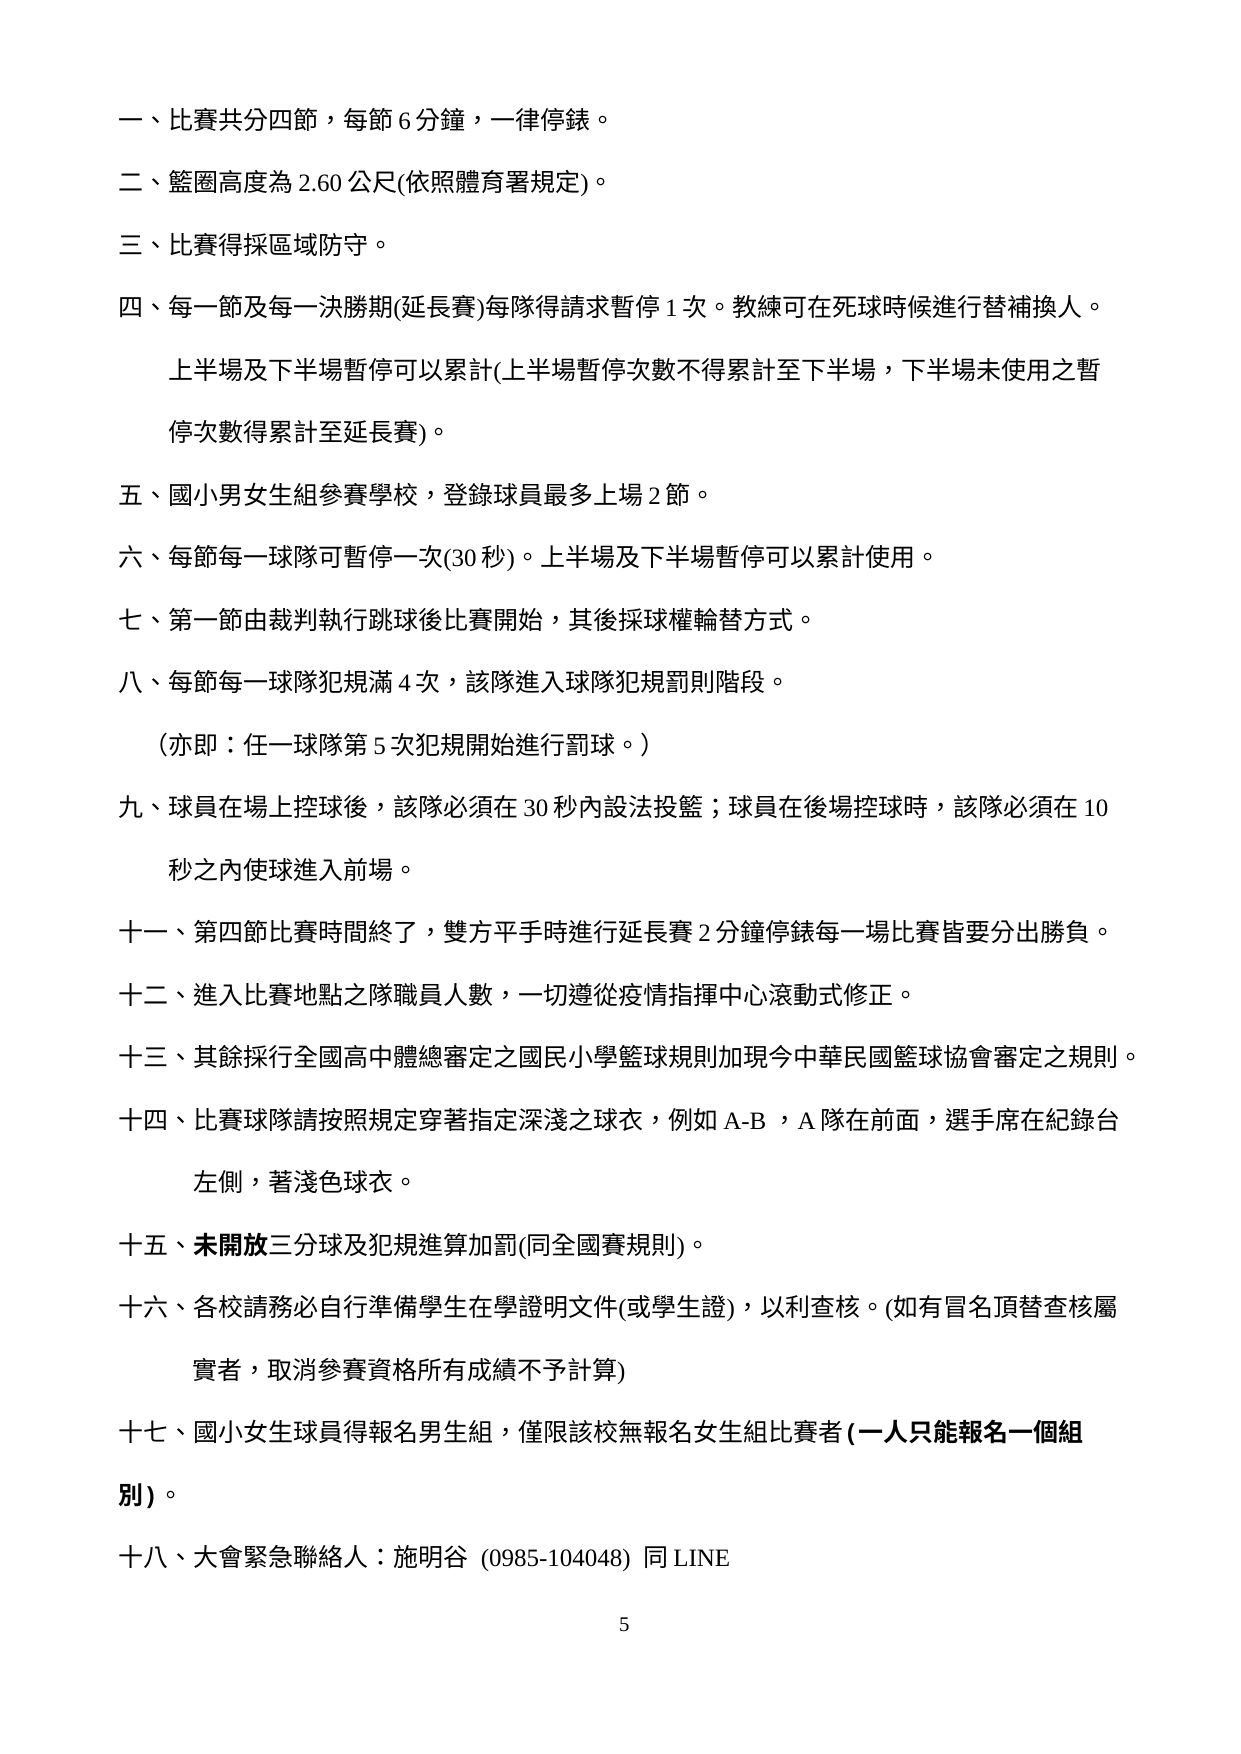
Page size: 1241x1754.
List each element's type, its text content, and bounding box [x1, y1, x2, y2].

text 二、籃圈高度為2.60公尺(依照體育署規定)。 [118, 139, 1122, 202]
text 七、第一節由裁判執行跳球後比賽開始，其後採球權輪替方式。 [118, 577, 1122, 639]
text 十四、比賽球隊請按照規定穿著指定深淺之球衣，例如A-B ，A隊在前面，選手席在紀錄台左側，著淺色球衣。 [118, 1077, 1122, 1202]
text 十三、其餘採行全國高中體總審定之國民小學籃球規則加現今中華民國籃球協會審定之規則。 [118, 1014, 1122, 1077]
text 五、國小男女生組參賽學校，登錄球員最多上場2節。 [118, 452, 1122, 514]
text 一、比賽共分四節，每節6分鐘，一律停錶。 [118, 77, 1122, 139]
text 十五、未開放三分球及犯規進算加罰(同全國賽規則)。 [118, 1202, 1122, 1264]
text 六、每節每一球隊可暫停一次(30秒)。上半場及下半場暫停可以累計使用。 [118, 514, 1122, 577]
text 九、球員在場上控球後，該隊必須在30秒內設法投籃；球員在後場控球時，該隊必須在10秒之內使球進入前場。 [118, 764, 1122, 889]
text 四、每一節及每一決勝期(延長賽)每隊得請求暫停1次。教練可在死球時候進行替補換人。上半場及下半場暫停可以累計(上半場暫停次數不得累計至下半場，下半場未使用之暫停次數得累計至延長賽)。 [118, 264, 1122, 452]
text 十一、第四節比賽時間終了，雙方平手時進行延長賽2分鐘停錶每一場比賽皆要分出勝負。 [118, 889, 1122, 952]
text 十八、大會緊急聯絡人：施明谷 (0985-104048) 同LINE [118, 1514, 1122, 1577]
text 十七、國小女生球員得報名男生組，僅限該校無報名女生組比賽者(一人只能報名一個組別)。 [118, 1389, 1122, 1514]
text 十二、進入比賽地點之隊職員人數，一切遵從疫情指揮中心滾動式修正。 [118, 952, 1122, 1014]
text 八、每節每一球隊犯規滿4次，該隊進入球隊犯規罰則階段。 [118, 639, 1122, 702]
text 三、比賽得採區域防守。 [118, 202, 1122, 264]
text （亦即：任一球隊第5次犯規開始進行罰球。） [118, 702, 1122, 764]
text 十六、各校請務必自行準備學生在學證明文件(或學生證)，以利查核。(如有冒名頂替查核屬實者，取消參賽資格所有成績不予計算) [118, 1264, 1122, 1389]
